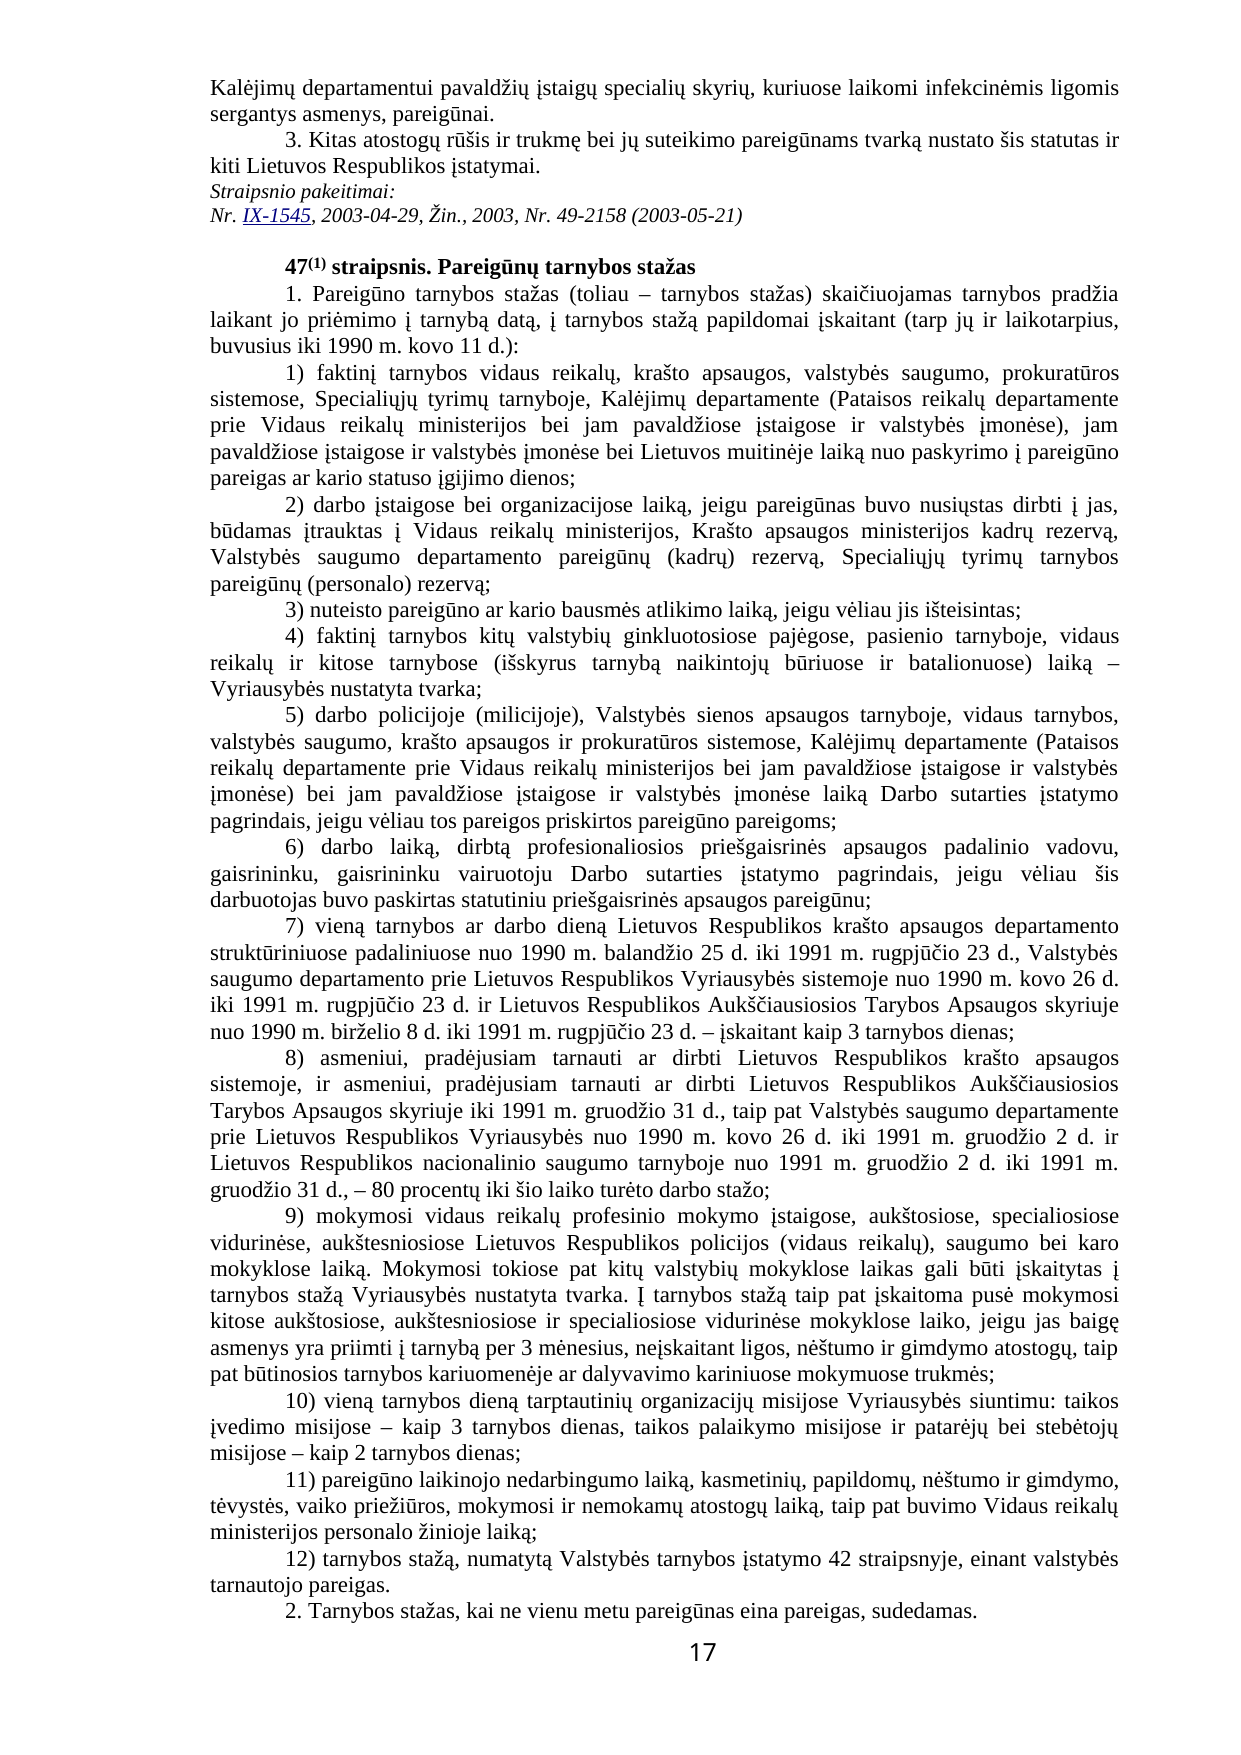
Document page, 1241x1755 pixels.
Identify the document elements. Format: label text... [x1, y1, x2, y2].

text 2) darbo įstaigose bei organizacijose laiką, jeigu pareigūnas buvo nusiųstas dirbti į jas, būdamas įtrauktas į Vidaus reikalų ministerijos, Krašto apsaugos ministerijos kadrų rezervą, Valstybės saugumo departamento pareigūnų (kadrų) rezervą, Specialiųjų tyrimų tarnybos pareigūnų (personalo) rezervą; [210, 491, 1120, 596]
text Kalėjimų departamentui pavaldžių įstaigų specialių skyrių, kuriuose laikomi infekcinėmis ligomis sergantys asmenys, pareigūnai. [210, 73, 1120, 126]
text 3. Kitas atostogų rūšis ir trukmę bei jų suteikimo pareigūnams tvarką nustato šis statutas ir kiti Lietuvos Respublikos įstatymai. [210, 126, 1120, 179]
text Nr. IX-1545, 2003-04-29, Žin., 2003, Nr. 49-2158 (2003-05-21) [210, 203, 1120, 227]
text 8) asmeniui, pradėjusiam tarnauti ar dirbti Lietuvos Respublikos krašto apsaugos sistemoje, ir asmeniui, pradėjusiam tarnauti ar dirbti Lietuvos Respublikos Aukščiausiosios Tarybos Apsaugos skyriuje iki 1991 m. gruodžio 31 d., taip pat Valstybės saugumo departamente prie Lietuvos Respublikos Vyriausybės nuo 1990 m. kovo 26 d. iki 1991 m. gruodžio 2 d. ir Lietuvos Respublikos nacionalinio saugumo tarnyboje nuo 1991 m. gruodžio 2 d. iki 1991 m. gruodžio 31 d., – 80 procentų iki šio laiko turėto darbo stažo; [210, 1044, 1120, 1202]
text 7) vieną tarnybos ar darbo dieną Lietuvos Respublikos krašto apsaugos departamento struktūriniuose padaliniuose nuo 1990 m. balandžio 25 d. iki 1991 m. rugpjūčio 23 d., Valstybės saugumo departamento prie Lietuvos Respublikos Vyriausybės sistemoje nuo 1990 m. kovo 26 d. iki 1991 m. rugpjūčio 23 d. ir Lietuvos Respublikos Aukščiausiosios Tarybos Apsaugos skyriuje nuo 1990 m. birželio 8 d. iki 1991 m. rugpjūčio 23 d. – įskaitant kaip 3 tarnybos dienas; [210, 912, 1120, 1044]
text 10) vieną tarnybos dieną tarptautinių organizacijų misijose Vyriausybės siuntimu: taikos įvedimo misijose – kaip 3 tarnybos dienas, taikos palaikymo misijose ir patarėjų bei stebėtojų misijose – kaip 2 tarnybos dienas; [210, 1387, 1120, 1466]
text 5) darbo policijoje (milicijoje), Valstybės sienos apsaugos tarnyboje, vidaus tarnybos, valstybės saugumo, krašto apsaugos ir prokuratūros sistemose, Kalėjimų departamente (Pataisos reikalų departamente prie Vidaus reikalų ministerijos bei jam pavaldžiose įstaigose ir valstybės įmonėse) bei jam pavaldžiose įstaigose ir valstybės įmonėse laiką Darbo sutarties įstatymo pagrindais, jeigu vėliau tos pareigos priskirtos pareigūno pareigoms; [210, 701, 1120, 833]
text 11) pareigūno laikinojo nedarbingumo laiką, kasmetinių, papildomų, nėštumo ir gimdymo, tėvystės, vaiko priežiūros, mokymosi ir nemokamų atostogų laiką, taip pat buvimo Vidaus reikalų ministerijos personalo žinioje laiką; [210, 1466, 1120, 1545]
text 2. Tarnybos stažas, kai ne vienu metu pareigūnas eina pareigas, sudedamas. [210, 1597, 1120, 1624]
text 1) faktinį tarnybos vidaus reikalų, krašto apsaugos, valstybės saugumo, prokuratūros sistemose, Specialiųjų tyrimų tarnyboje, Kalėjimų departamente (Pataisos reikalų departamente prie Vidaus reikalų ministerijos bei jam pavaldžiose įstaigose ir valstybės įmonėse), jam pavaldžiose įstaigose ir valstybės įmonėse bei Lietuvos muitinėje laiką nuo paskyrimo į pareigūno pareigas ar kario statuso įgijimo dienos; [210, 359, 1120, 491]
text 47(1) straipsnis. Pareigūnų tarnybos stažas [210, 253, 1120, 280]
text 4) faktinį tarnybos kitų valstybių ginkluotosiose pajėgose, pasienio tarnyboje, vidaus reikalų ir kitose tarnybose (išskyrus tarnybą naikintojų būriuose ir batalionuose) laiką – Vyriausybės nustatyta tvarka; [210, 622, 1120, 701]
text Straipsnio pakeitimai: [210, 179, 1120, 203]
text 1. Pareigūno tarnybos stažas (toliau – tarnybos stažas) skaičiuojamas tarnybos pradžia laikant jo priėmimo į tarnybą datą, į tarnybos stažą papildomai įskaitant (tarp jų ir laikotarpius, buvusius iki 1990 m. kovo 11 d.): [210, 280, 1120, 359]
text 9) mokymosi vidaus reikalų profesinio mokymo įstaigose, aukštosiose, specialiosiose vidurinėse, aukštesniosiose Lietuvos Respublikos policijos (vidaus reikalų), saugumo bei karo mokyklose laiką. Mokymosi tokiose pat kitų valstybių mokyklose laikas gali būti įskaitytas į tarnybos stažą Vyriausybės nustatyta tvarka. Į tarnybos stažą taip pat įskaitoma pusė mokymosi kitose aukštosiose, aukštesniosiose ir specialiosiose vidurinėse mokyklose laiko, jeigu jas baigę asmenys yra priimti į tarnybą per 3 mėnesius, neįskaitant ligos, nėštumo ir gimdymo atostogų, taip pat būtinosios tarnybos kariuomenėje ar dalyvavimo kariniuose mokymuose trukmės; [210, 1202, 1120, 1387]
text 3) nuteisto pareigūno ar kario bausmės atlikimo laiką, jeigu vėliau jis išteisintas; [210, 596, 1120, 622]
text 6) darbo laiką, dirbtą profesionaliosios priešgaisrinės apsaugos padalinio vadovu, gaisrininku, gaisrininku vairuotoju Darbo sutarties įstatymo pagrindais, jeigu vėliau šis darbuotojas buvo paskirtas statutiniu priešgaisrinės apsaugos pareigūnu; [210, 833, 1120, 912]
text 12) tarnybos stažą, numatytą Valstybės tarnybos įstatymo 42 straipsnyje, einant valstybės tarnautojo pareigas. [210, 1545, 1120, 1597]
